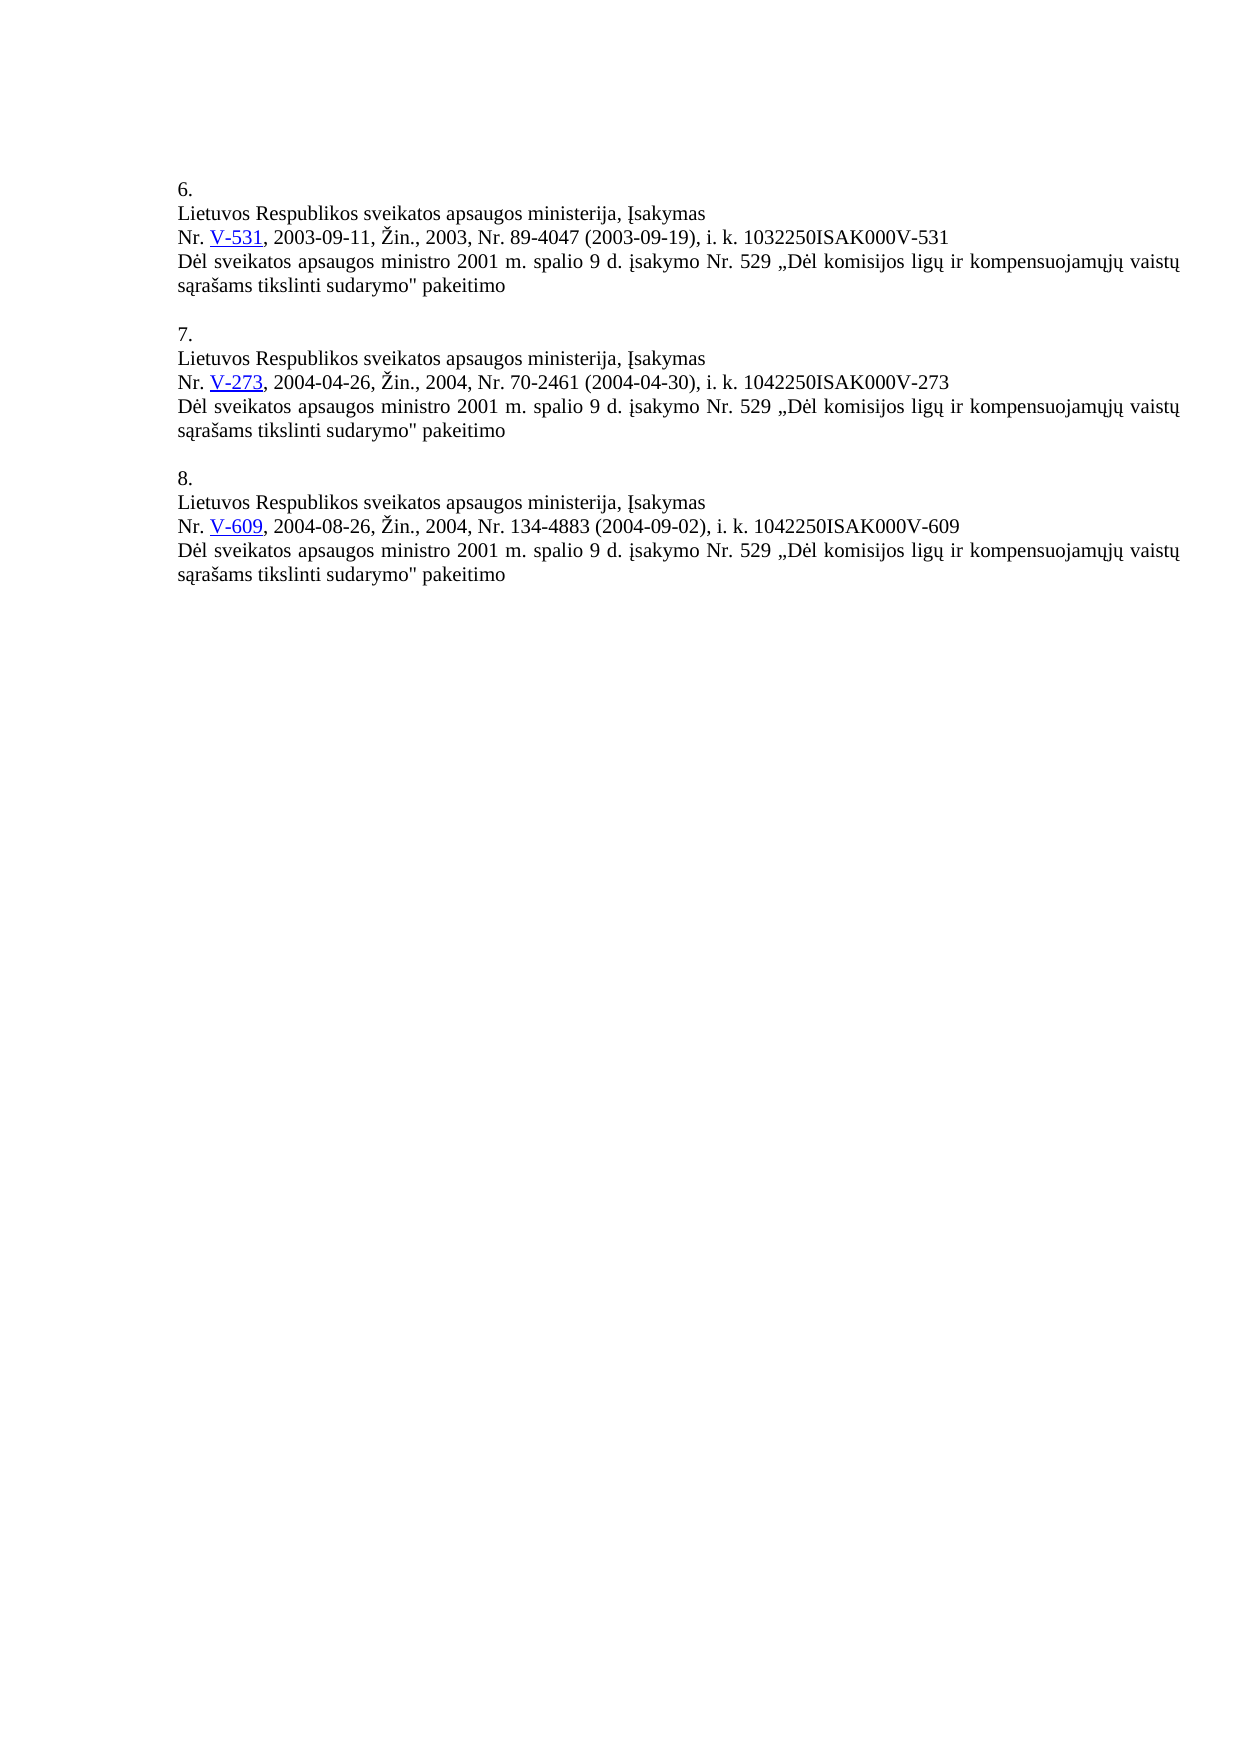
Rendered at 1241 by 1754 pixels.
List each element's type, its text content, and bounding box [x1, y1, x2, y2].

text 6. [177, 177, 1181, 201]
text Lietuvos Respublikos sveikatos apsaugos ministerija, Įsakymas [177, 346, 1181, 370]
text Nr. V-273, 2004-04-26, Žin., 2004, Nr. 70-2461 (2004-04-30), i. k. 1042250ISAK000V-273 [177, 370, 1181, 394]
text Dėl sveikatos apsaugos ministro 2001 m. spalio 9 d. įsakymo Nr. 529 „Dėl komisijos ligų ir kompensuojamųjų vaistų sąrašams tikslinti sudarymo" pakeitimo [177, 249, 1181, 297]
text Nr. V-609, 2004-08-26, Žin., 2004, Nr. 134-4883 (2004-09-02), i. k. 1042250ISAK000V-609 [177, 514, 1181, 538]
text 7. [177, 322, 1181, 346]
text Dėl sveikatos apsaugos ministro 2001 m. spalio 9 d. įsakymo Nr. 529 „Dėl komisijos ligų ir kompensuojamųjų vaistų sąrašams tikslinti sudarymo" pakeitimo [177, 394, 1181, 442]
text Dėl sveikatos apsaugos ministro 2001 m. spalio 9 d. įsakymo Nr. 529 „Dėl komisijos ligų ir kompensuojamųjų vaistų sąrašams tikslinti sudarymo" pakeitimo [177, 538, 1181, 586]
text Lietuvos Respublikos sveikatos apsaugos ministerija, Įsakymas [177, 490, 1181, 514]
text Lietuvos Respublikos sveikatos apsaugos ministerija, Įsakymas [177, 201, 1181, 225]
text 8. [177, 466, 1181, 490]
text Nr. V-531, 2003-09-11, Žin., 2003, Nr. 89-4047 (2003-09-19), i. k. 1032250ISAK000V-531 [177, 225, 1181, 249]
